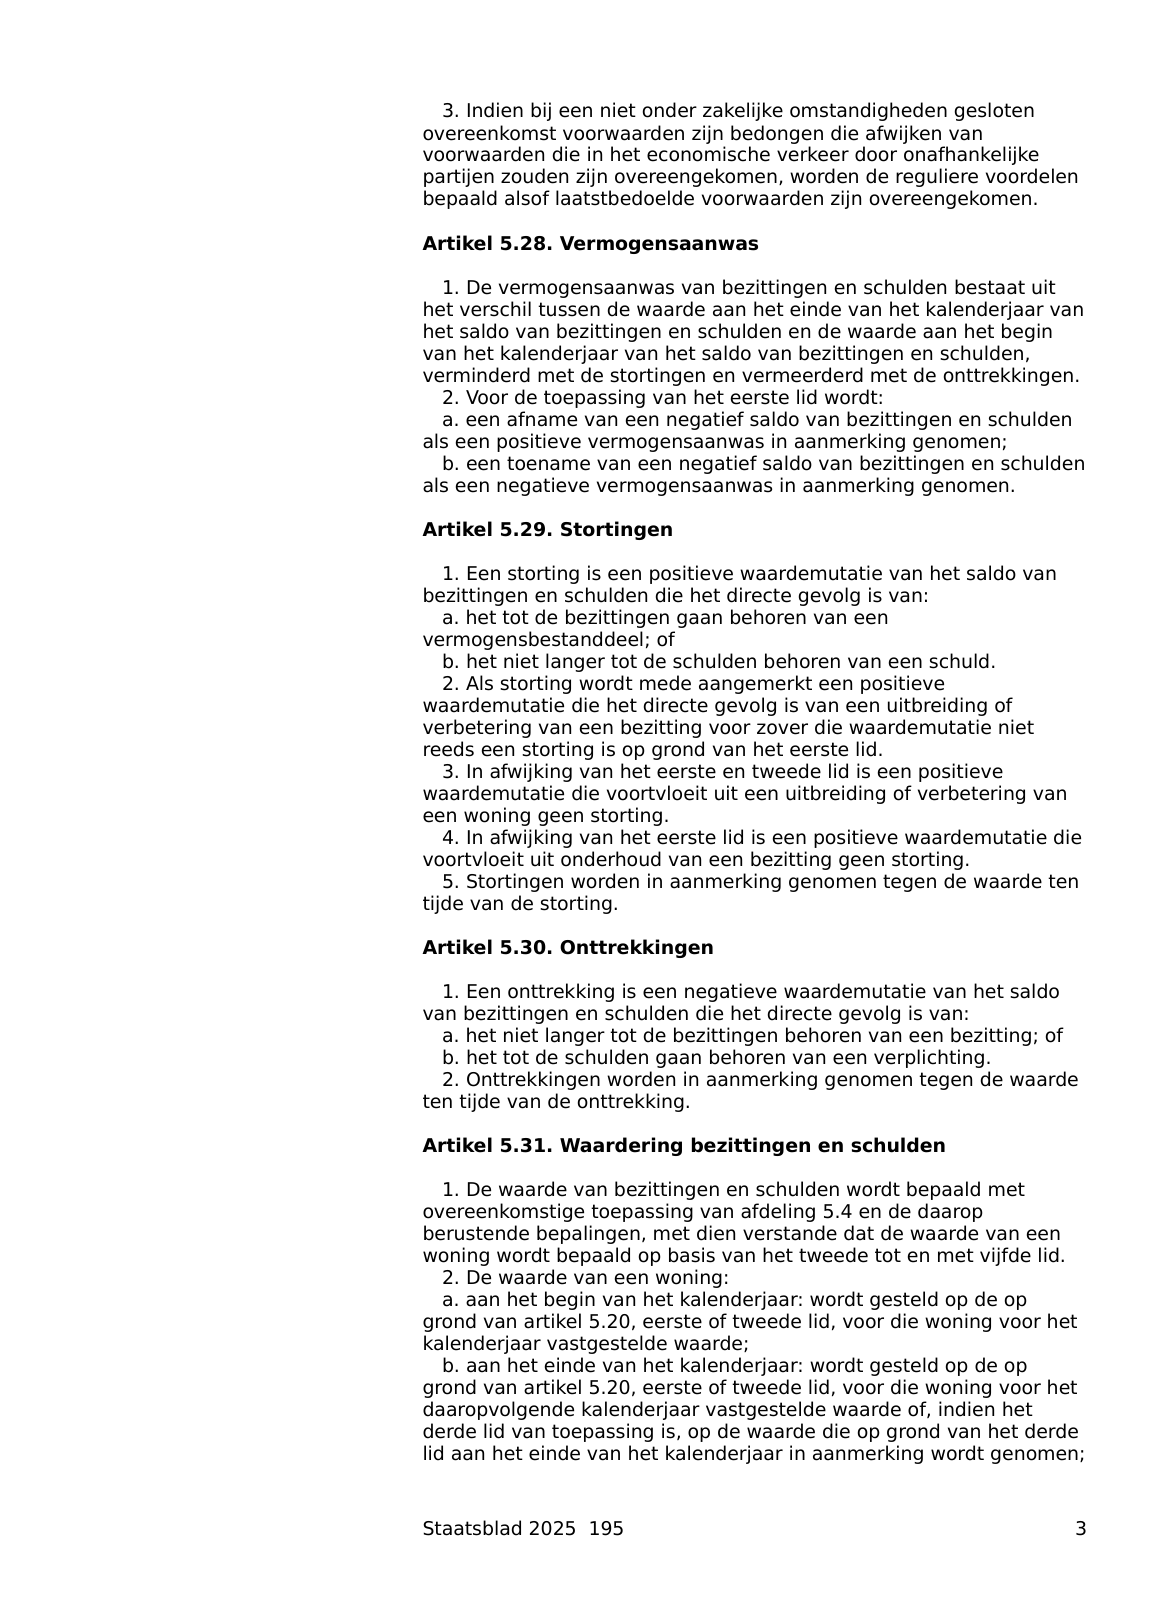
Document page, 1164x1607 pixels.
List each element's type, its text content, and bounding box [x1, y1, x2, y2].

text 2. Onttrekkingen worden in aanmerking genomen tegen de waarde ten tijde van de onttrekking. [422, 1069, 1087, 1113]
text 3. In afwijking van het eerste en tweede lid is een positieve waardemutatie die voortvloeit uit een uitbreiding of verbetering van een woning geen storting. [422, 761, 1087, 827]
text 1. De vermogensaanwas van bezittingen en schulden bestaat uit het verschil tussen de waarde aan het einde van het kalenderjaar van het saldo van bezittingen en schulden en de waarde aan het begin van het kalenderjaar van het saldo van bezittingen en schulden, verminderd met de stortingen en vermeerderd met de onttrekkingen. [422, 277, 1087, 387]
text 5. Stortingen worden in aanmerking genomen tegen de waarde ten tijde van de storting. [422, 871, 1087, 914]
text a. aan het begin van het kalenderjaar: wordt gesteld op de op grond van artikel 5.20, eerste of tweede lid, voor die woning voor het kalenderjaar vastgestelde waarde; [422, 1289, 1087, 1355]
text b. het tot de schulden gaan behoren van een verplichting. [422, 1047, 1087, 1069]
subtitle Artikel 5.30. Onttrekkingen [422, 937, 1087, 959]
text 1. Een onttrekking is een negatieve waardemutatie van het saldo van bezittingen en schulden die het directe gevolg is van: [422, 981, 1087, 1025]
text a. het tot de bezittingen gaan behoren van een vermogensbestanddeel; of [422, 607, 1087, 651]
text 2. Als storting wordt mede aangemerkt een positieve waardemutatie die het directe gevolg is van een uitbreiding of verbetering van een bezitting voor zover die waardemutatie niet reeds een storting is op grond van het eerste lid. [422, 673, 1087, 761]
text b. het niet langer tot de schulden behoren van een schuld. [422, 651, 1087, 673]
subtitle Artikel 5.28. Vermogensaanwas [422, 232, 1087, 254]
text b. aan het einde van het kalenderjaar: wordt gesteld op de op grond van artikel 5.20, eerste of tweede lid, voor die woning voor het daaropvolgende kalenderjaar vastgestelde waarde of, indien het derde lid van toepassing is, op de waarde die op grond van het derde lid aan het einde van het kalenderjaar in aanmerking wordt genomen; [422, 1355, 1087, 1465]
text a. het niet langer tot de bezittingen behoren van een bezitting; of [422, 1025, 1087, 1047]
subtitle Artikel 5.31. Waardering bezittingen en schulden [422, 1135, 1087, 1157]
text b. een toename van een negatief saldo van bezittingen en schulden als een negatieve vermogensaanwas in aanmerking genomen. [422, 452, 1087, 496]
text 2. Voor de toepassing van het eerste lid wordt: [422, 387, 1087, 408]
text 1. Een storting is een positieve waardemutatie van het saldo van bezittingen en schulden die het directe gevolg is van: [422, 563, 1087, 607]
text a. een afname van een negatief saldo van bezittingen en schulden als een positieve vermogensaanwas in aanmerking genomen; [422, 408, 1087, 452]
text 2. De waarde van een woning: [422, 1267, 1087, 1289]
text 1. De waarde van bezittingen en schulden wordt bepaald met overeenkomstige toepassing van afdeling 5.4 en de daarop berustende bepalingen, met dien verstande dat de waarde van een woning wordt bepaald op basis van het tweede tot en met vijfde lid. [422, 1179, 1087, 1267]
subtitle Artikel 5.29. Stortingen [422, 519, 1087, 541]
text 3. Indien bij een niet onder zakelijke omstandigheden gesloten overeenkomst voorwaarden zijn bedongen die afwijken van voorwaarden die in het economische verkeer door onafhankelijke partijen zouden zijn overeengekomen, worden de reguliere voordelen bepaald alsof laatstbedoelde voorwaarden zijn overeengekomen. [422, 100, 1087, 210]
text 4. In afwijking van het eerste lid is een positieve waardemutatie die voortvloeit uit onderhoud van een bezitting geen storting. [422, 827, 1087, 871]
